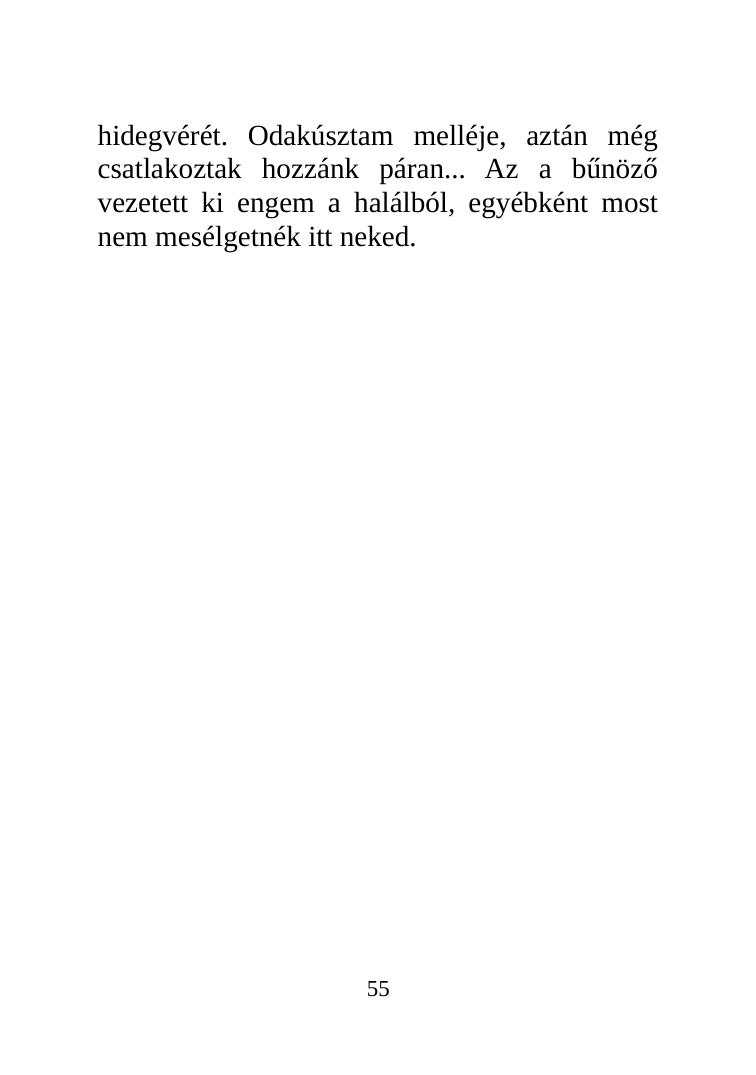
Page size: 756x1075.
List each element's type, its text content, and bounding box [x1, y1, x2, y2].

text hidegvérét. Odakúsztam melléje, aztán még csatlakoztak hozzánk páran... Az a bűnöző vezetett ki engem a halálból, egyébként most nem mesélgetnék itt neked. [97, 118, 658, 252]
